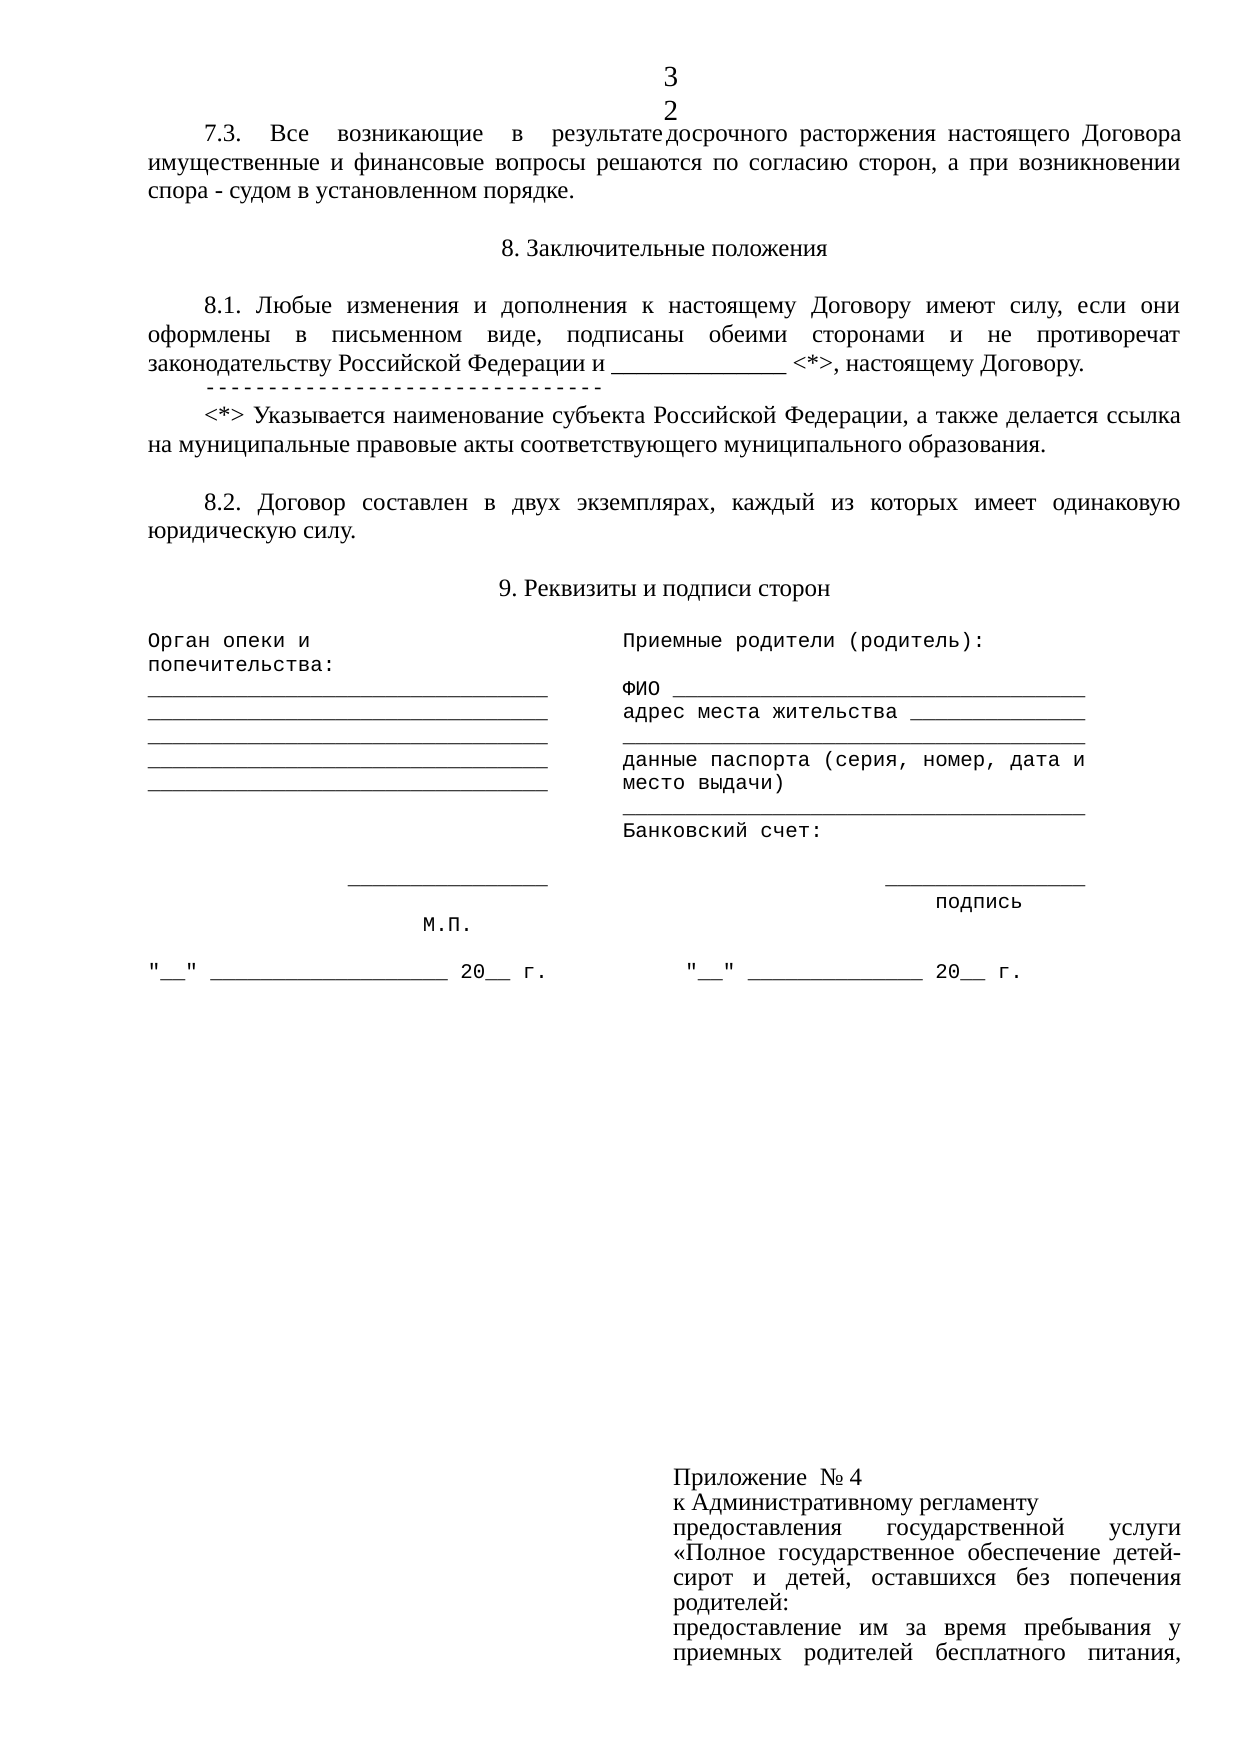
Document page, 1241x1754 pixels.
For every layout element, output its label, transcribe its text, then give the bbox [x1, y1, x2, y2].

text ________________________________ место выдачи) [148, 772, 1181, 796]
text М.П. [148, 914, 1181, 938]
text ________________________________ адрес места жительства ______________ [148, 701, 1181, 725]
text ________________________________ ФИО _________________________________ [148, 678, 1181, 701]
text 8.1. Любые изменения и дополнения к настоящему Договору имеют силу, если они оформлены в письменном виде, подписаны обеими сторонами и не противоречат законодательству Российской Федерации и ______________ <*>, настоящему Договору. [148, 291, 1181, 377]
text 9. Реквизиты и подписи сторон [148, 573, 1181, 602]
text ________________________________ _____________________________________ [148, 725, 1181, 749]
text Орган опеки и Приемные родители (родитель): [148, 631, 1181, 654]
text Банковский счет: [148, 820, 1181, 843]
text <*> Указывается наименование субъекта Российской Федерации, а также делается ссылка на муниципальные правовые акты соответствующего муниципального образования. [148, 401, 1181, 458]
text Приложение № 4 [673, 1465, 1181, 1490]
text ________________________________ данные паспорта (серия, номер, дата и [148, 749, 1181, 772]
text предоставление им за время пребывания у приемных родителей бесплатного питания, бесплатного комплекта одежды, обуви и мягкого инвентаря, бесплатного медицинского обеспечения или возмещение их полной стоимости» [673, 1615, 1181, 1665]
text попечительства: [148, 654, 1181, 678]
text ________________ ________________ [148, 867, 1181, 891]
text 8.2. Договор составлен в двух экземплярах, каждый из которых имеет одинаковую юридическую силу. [148, 487, 1181, 544]
text "__" ___________________ 20__ г. "__" ______________ 20__ г. [148, 962, 1181, 985]
text предоставления государственной услуги «Полное государственное обеспечение детей-сирот и детей, оставшихся без попечения родителей: [673, 1515, 1181, 1615]
text -------------------------------- [148, 377, 1181, 401]
text 8. Заключительные положения [148, 233, 1181, 262]
text 7.3. Все возникающие в результате досрочного расторжения настоящего Договора имущественные и финансовые вопросы решаются по согласию сторон, а при возникновении спора - судом в установленном порядке. [148, 118, 1181, 204]
text к Административному регламенту [673, 1490, 1181, 1515]
text подпись [148, 891, 1181, 914]
text _____________________________________ [148, 796, 1181, 820]
